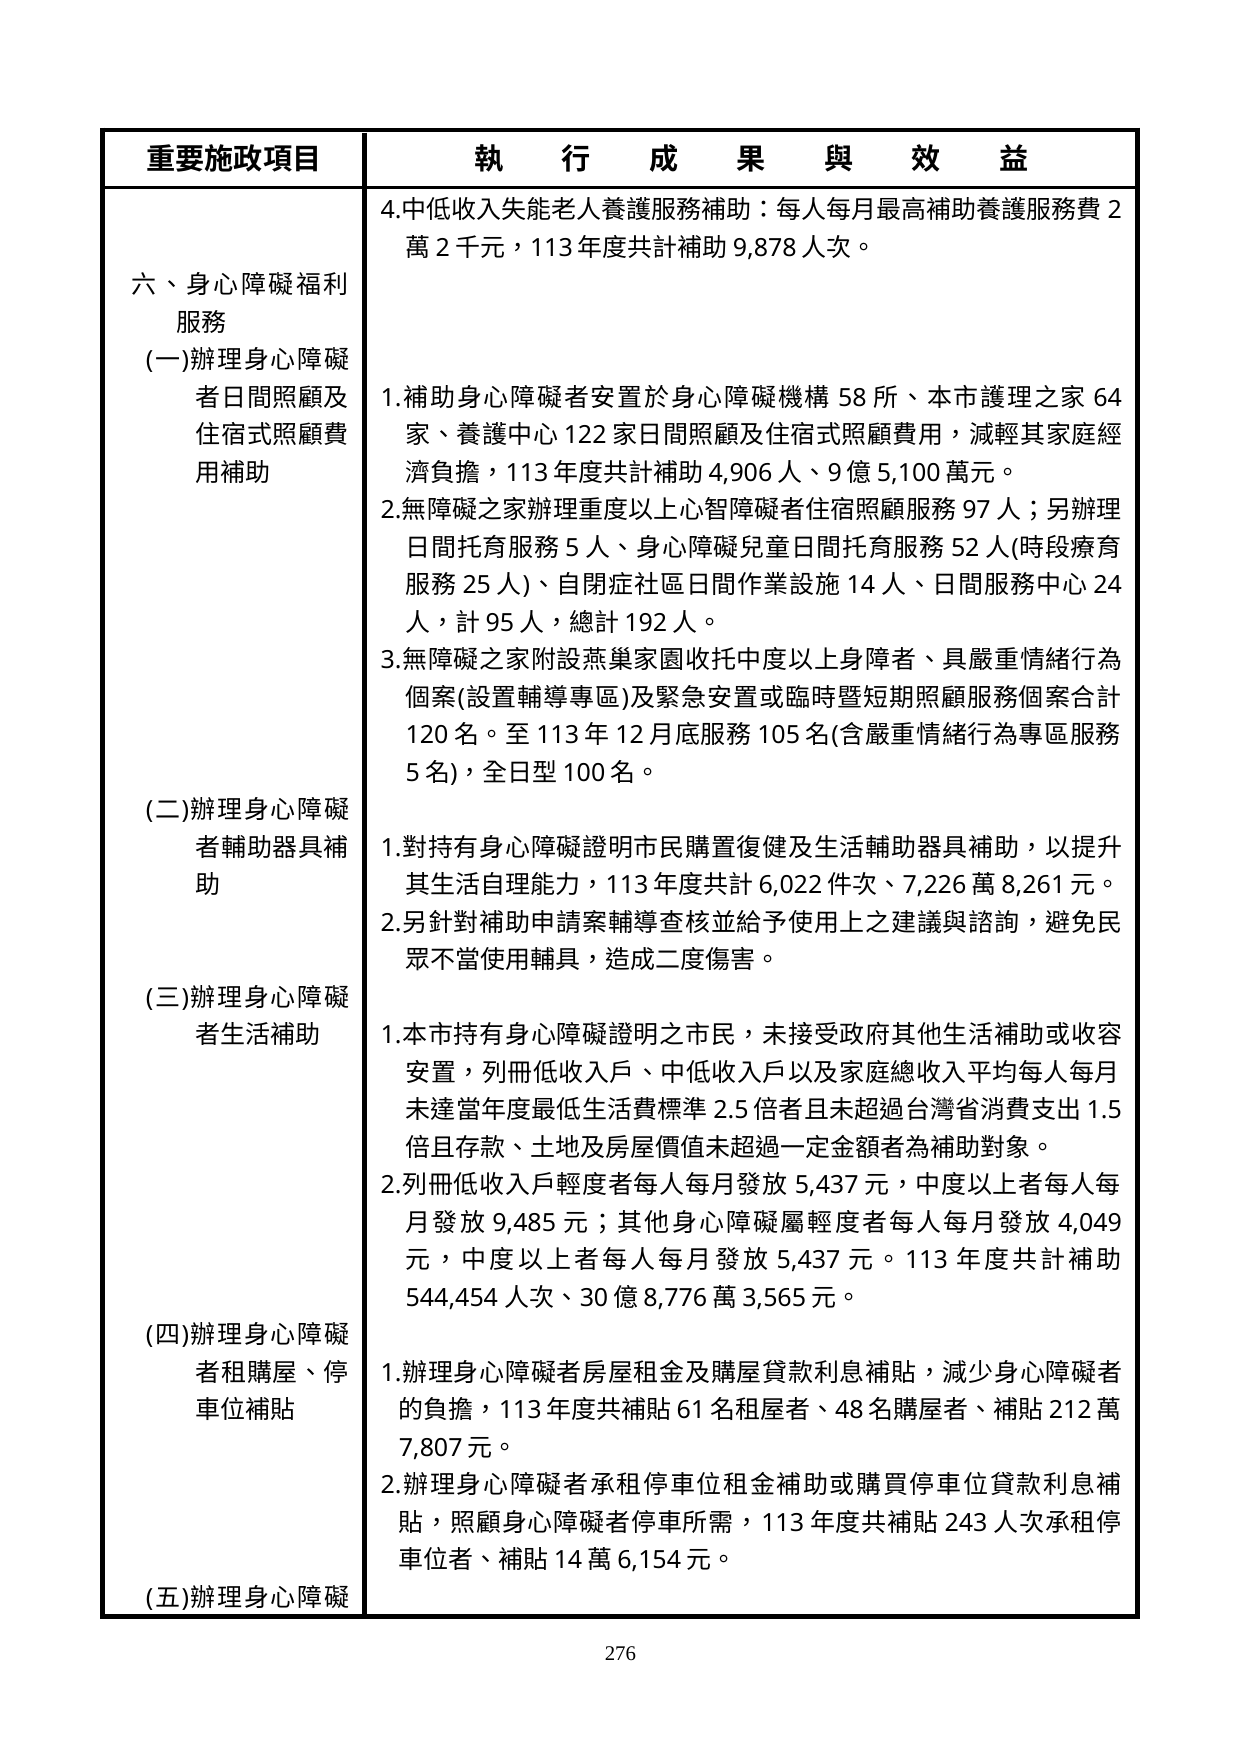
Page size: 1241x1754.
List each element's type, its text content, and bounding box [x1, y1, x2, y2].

table_header 重要施政項目 [105, 132, 364, 186]
table_cell 4.中低收入失能老人養護服務補助：每人每月最高補助養護服務費2萬2千元，113年度共計補助9,878人次。 1.補助身心障礙者安置於身心障礙機構58所、本市護理之家64家、養護中心122家日間照顧及住宿式照顧費用，減輕其家庭經濟負擔，113年度共計補助4,906人、9億5,100萬元。 2.無障礙之家辦理重度以上心智障礙者住宿照顧服務97人；另辦理日間托育服務5人、身心障礙兒童日間托育服務52人(時段療育服務25人)、自閉症社區日間作業設施14人、日間服務中心24人，計95人，總計192人。 3.無障礙之家附設燕巢家園收托中度以上身障者、具嚴重情緒行為個案(設置輔導專區)及緊急安置或臨時暨短期照顧服務個案合計120名。至113年12月底服務105名(含嚴重情緒行為專區服務5名)，全日型100名。 1.對持有身心障礙證明市民購置復健及生活輔助器具補助，以提升其生活自理能力，113年度共計6,022件次、7,226萬8,261元。 2.另針對補助申請案輔導查核並給予使用上之建議與諮詢，避免民眾不當使用輔具，造成二度傷害。 1.本市持有身心障礙證明之市民，未接受政府其他生活補助或收容安置，列冊低收入戶、中低收入戶以及家庭總收入平均每人每月未達當年度最低生活費標準2.5倍者且未超過台灣省消費支出1.5倍且存款、土地及房屋價值未超過一定金額者為補助對象。 2.列冊低收入戶輕度者每人每月發放5,437元，中度以上者每人每月發放9,485元；其他身心障礙屬輕度者每人每月發放4,049元，中度以上者每人每月發放5,437元。113年度共計補助544,454 人次、30億8,776萬3,565元。 1.辦理身心障礙者房屋租金及購屋貸款利息補貼，減少身心障礙者的負擔，113年度共補貼61名租屋者、48名購屋者、補貼212萬7,807元。 2.辦理身心障礙者承租停車位租金補助或購買停車位貸款利息補貼，照顧身心障礙者停車所需，113年度共補貼243人次承租停車位者、補貼14萬6,154元。 [367, 189, 1135, 1614]
table_cell 六、身心障礙福利服務 (一)辦理身心障礙者日間照顧及住宿式照顧費用補助 (二)辦理身心障礙者輔助器具補助 (三)辦理身心障礙者生活補助 (四)辦理身心障礙者租購屋、停車位補貼 (五)辦理身心障礙 [105, 189, 362, 1614]
table_header 執 行 成 果 與 效 益 [367, 132, 1135, 186]
